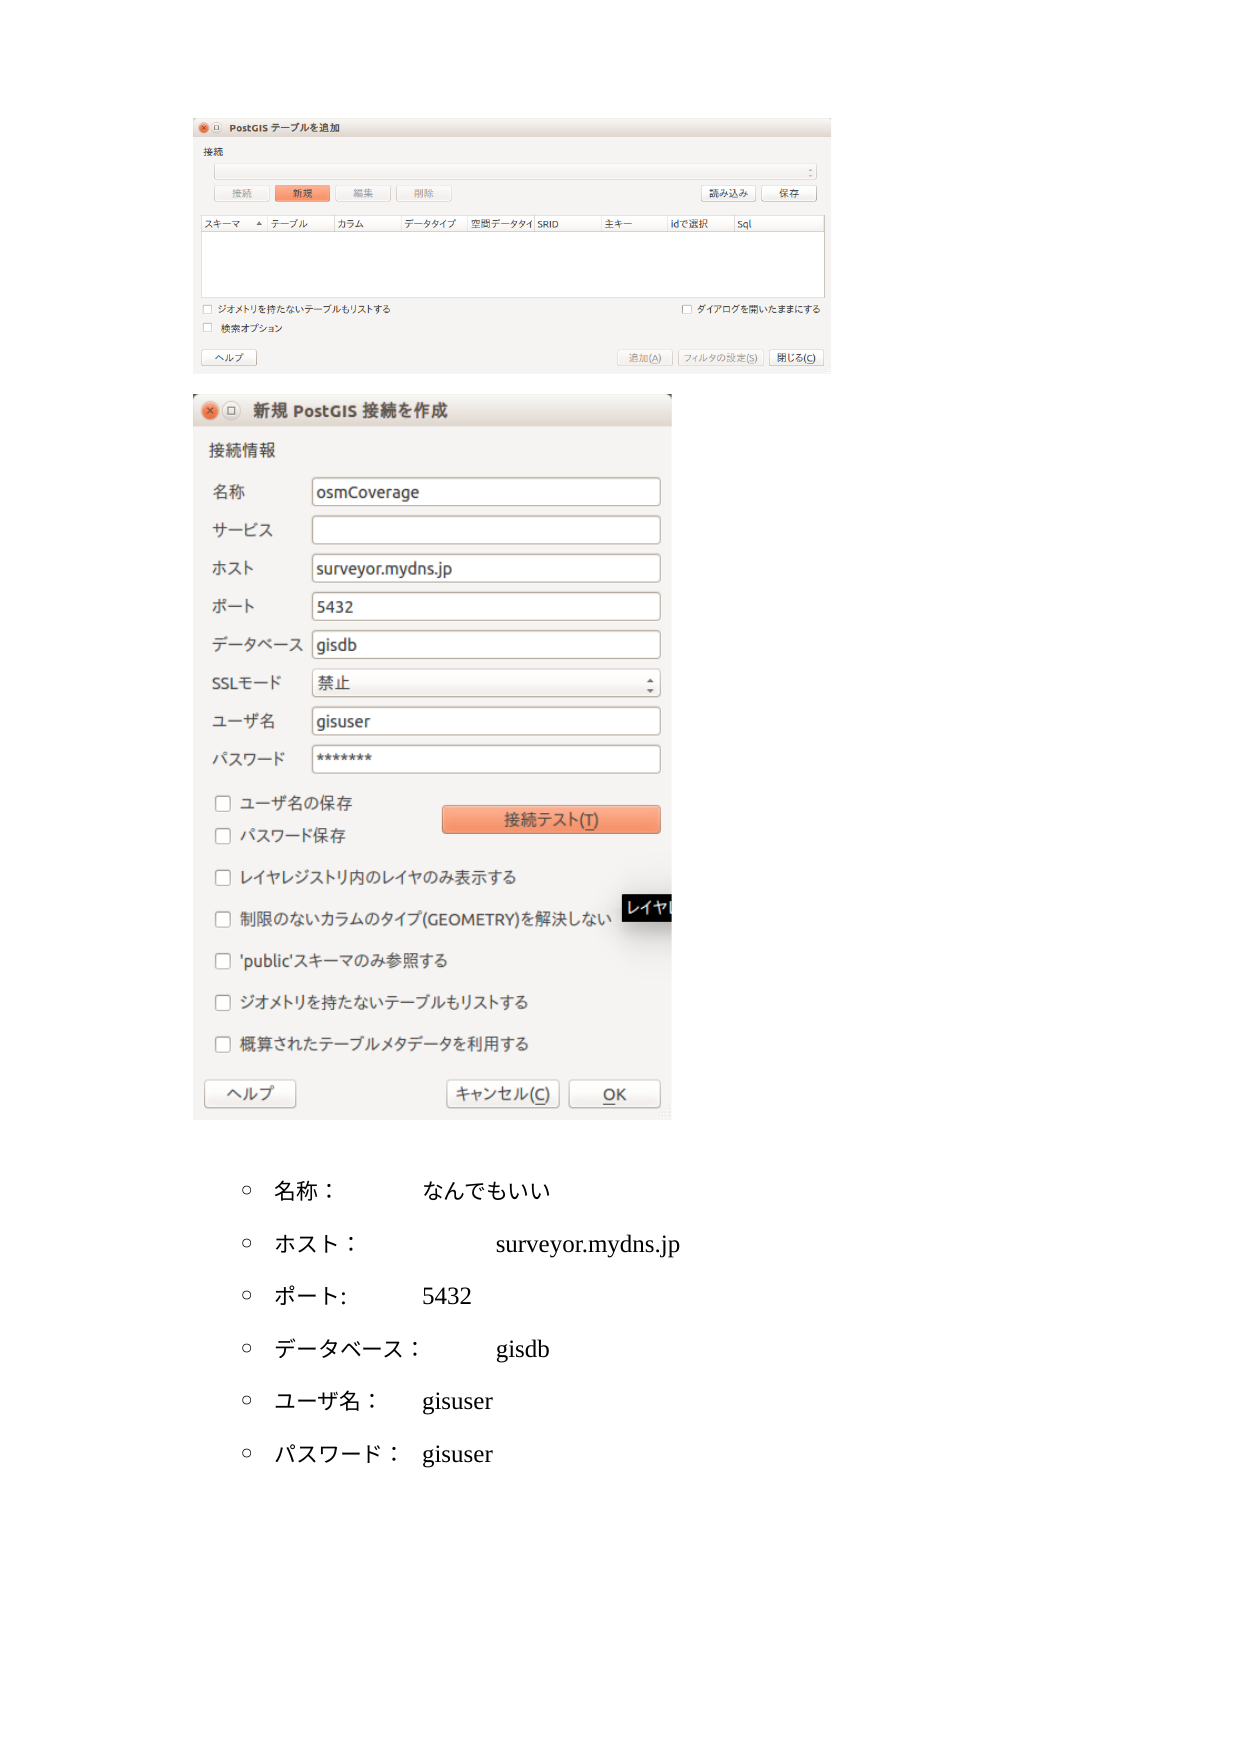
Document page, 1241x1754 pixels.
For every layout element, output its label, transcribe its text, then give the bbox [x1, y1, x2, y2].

list データベース： gisdb [237, 1332, 1122, 1363]
list ポート: 5432 [237, 1279, 1122, 1311]
list 名称： なんでもいい [237, 1174, 1122, 1206]
list パスワード： gisuser [237, 1437, 1122, 1468]
list ユーザ名： gisuser [237, 1384, 1122, 1416]
list ホスト： surveyor.mydns.jp [237, 1227, 1122, 1258]
picture [193, 394, 672, 1120]
picture [193, 118, 832, 374]
